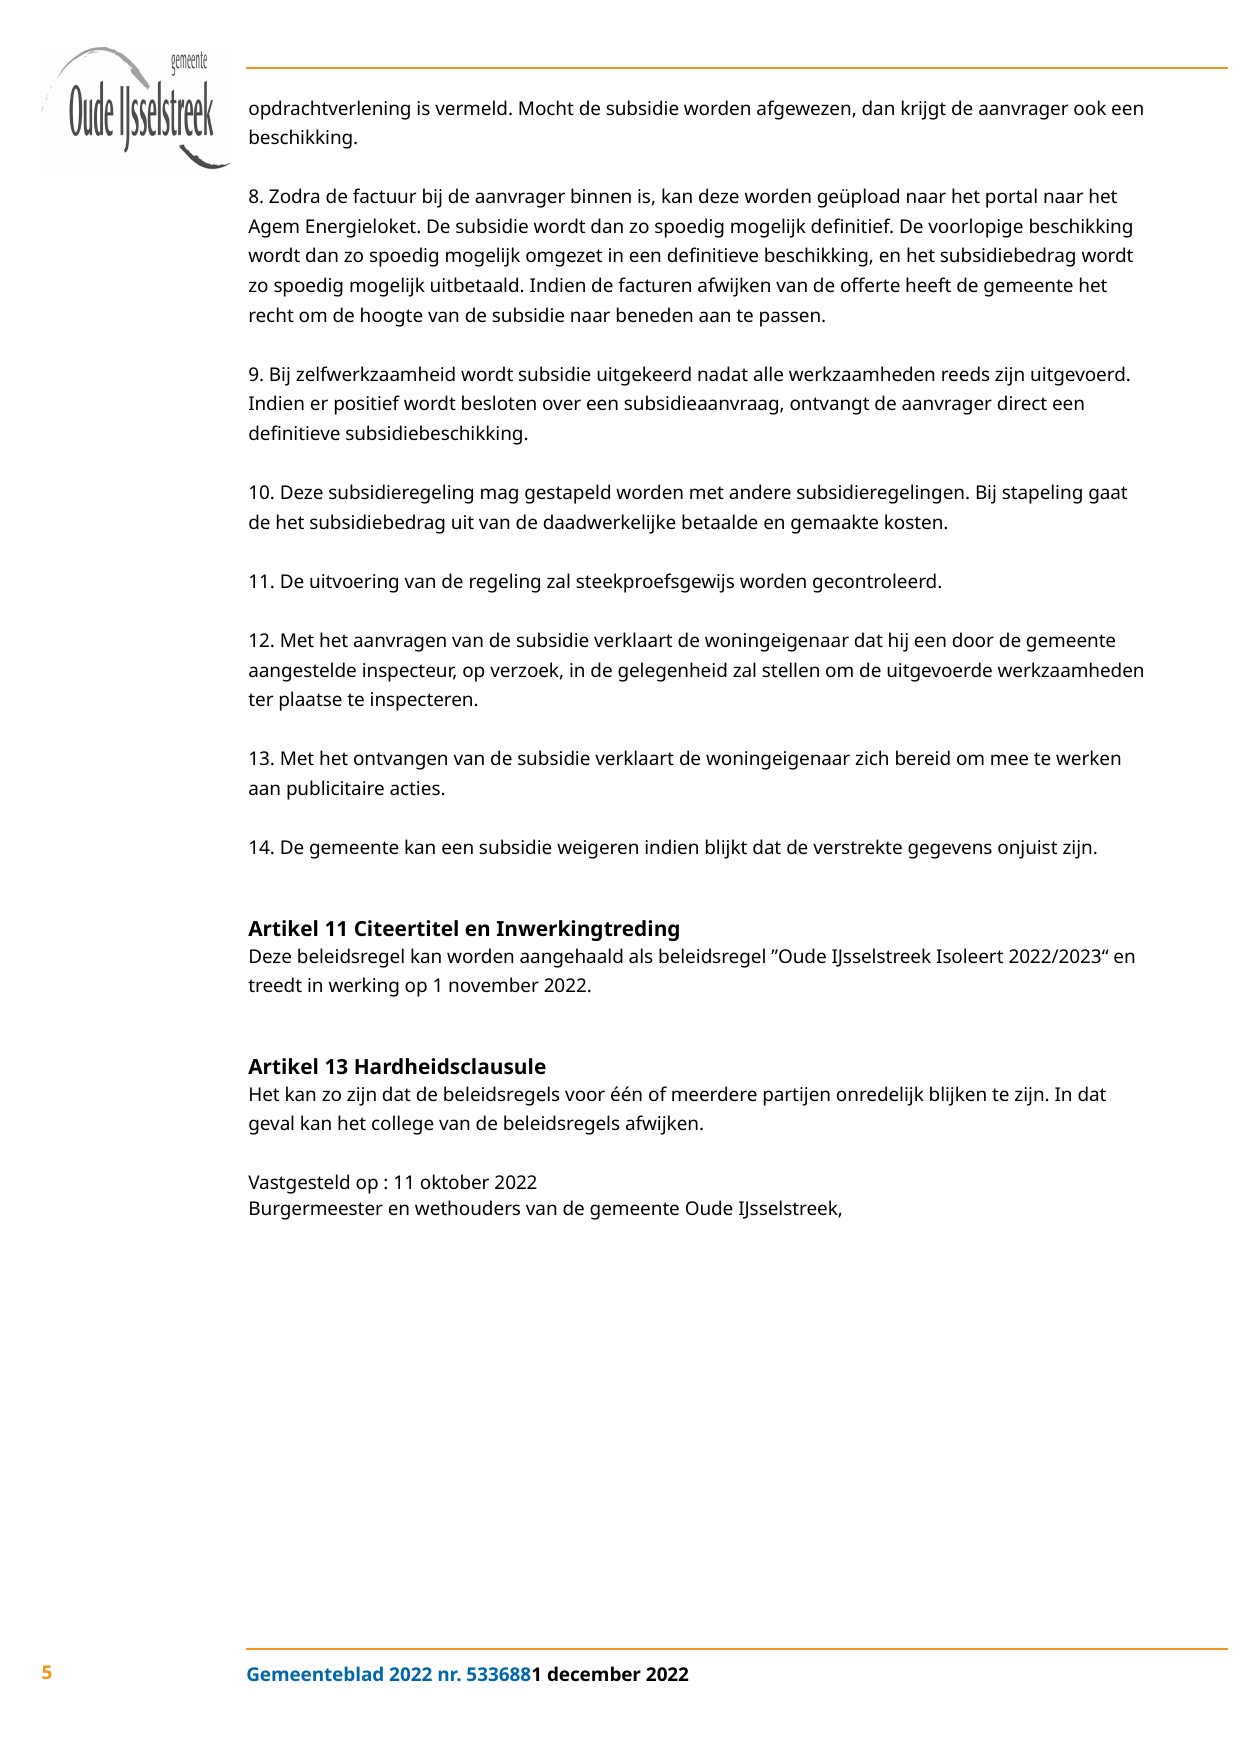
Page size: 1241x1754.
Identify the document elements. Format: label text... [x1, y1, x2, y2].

text 9. Bij zelfwerkzaamheid wordt subsidie uitgekeerd nadat alle werkzaamheden reeds zijn uitgevoerd. Indien er positief wordt besloten over een subsidieaanvraag, ontvangt de aanvrager direct een definitieve subsidiebeschikking. [248, 361, 1152, 446]
text 11. De uitvoering van de regeling zal steekproefsgewijs worden gecontroleerd. [248, 568, 1152, 594]
text Burgermeester en wethouders van de gemeente Oude IJsselstreek, [248, 1195, 1152, 1221]
text Artikel 13 Hardheidsclausule [248, 1052, 1152, 1081]
text Vastgesteld op : 11 oktober 2022 [248, 1169, 1152, 1195]
text opdrachtverlening is vermeld. Mocht de subsidie worden afgewezen, dan krijgt de aanvrager ook een beschikking. [248, 95, 1152, 150]
text 10. Deze subsidieregeling mag gestapeld worden met andere subsidieregelingen. Bij stapeling gaat de het subsidiebedrag uit van de daadwerkelijke betaalde en gemaakte kosten. [248, 479, 1152, 535]
text Artikel 11 Citeertitel en Inwerkingtreding [248, 914, 1152, 943]
text 8. Zodra de factuur bij de aanvrager binnen is, kan deze worden geüpload naar het portal naar het Agem Energieloket. De subsidie wordt dan zo spoedig mogelijk definitief. De voorlopige beschikking wordt dan zo spoedig mogelijk omgezet in een definitieve beschikking, en het subsidiebedrag wordt zo spoedig mogelijk uitbetaald. Indien de facturen afwijken van de offerte heeft de gemeente het recht om de hoogte van de subsidie naar beneden aan te passen. [248, 183, 1152, 328]
text 14. De gemeente kan een subsidie weigeren indien blijkt dat de verstrekte gegevens onjuist zijn. [248, 834, 1152, 860]
picture [41, 47, 231, 172]
text 13. Met het ontvangen van de subsidie verklaart de woningeigenaar zich bereid om mee te werken aan publicitaire acties. [248, 746, 1152, 801]
text Deze beleidsregel kan worden aangehaald als beleidsregel ”Oude IJsselstreek Isoleert 2022/2023“ en treedt in werking op 1 november 2022. [248, 943, 1152, 998]
text 12. Met het aanvragen van de subsidie verklaart de woningeigenaar dat hij een door de gemeente aangestelde inspecteur, op verzoek, in de gelegenheid zal stellen om de uitgevoerde werkzaamheden ter plaatse te inspecteren. [248, 627, 1152, 712]
text Het kan zo zijn dat de beleidsregels voor één of meerdere partijen onredelijk blijken te zijn. In dat geval kan het college van de beleidsregels afwijken. [248, 1081, 1152, 1136]
